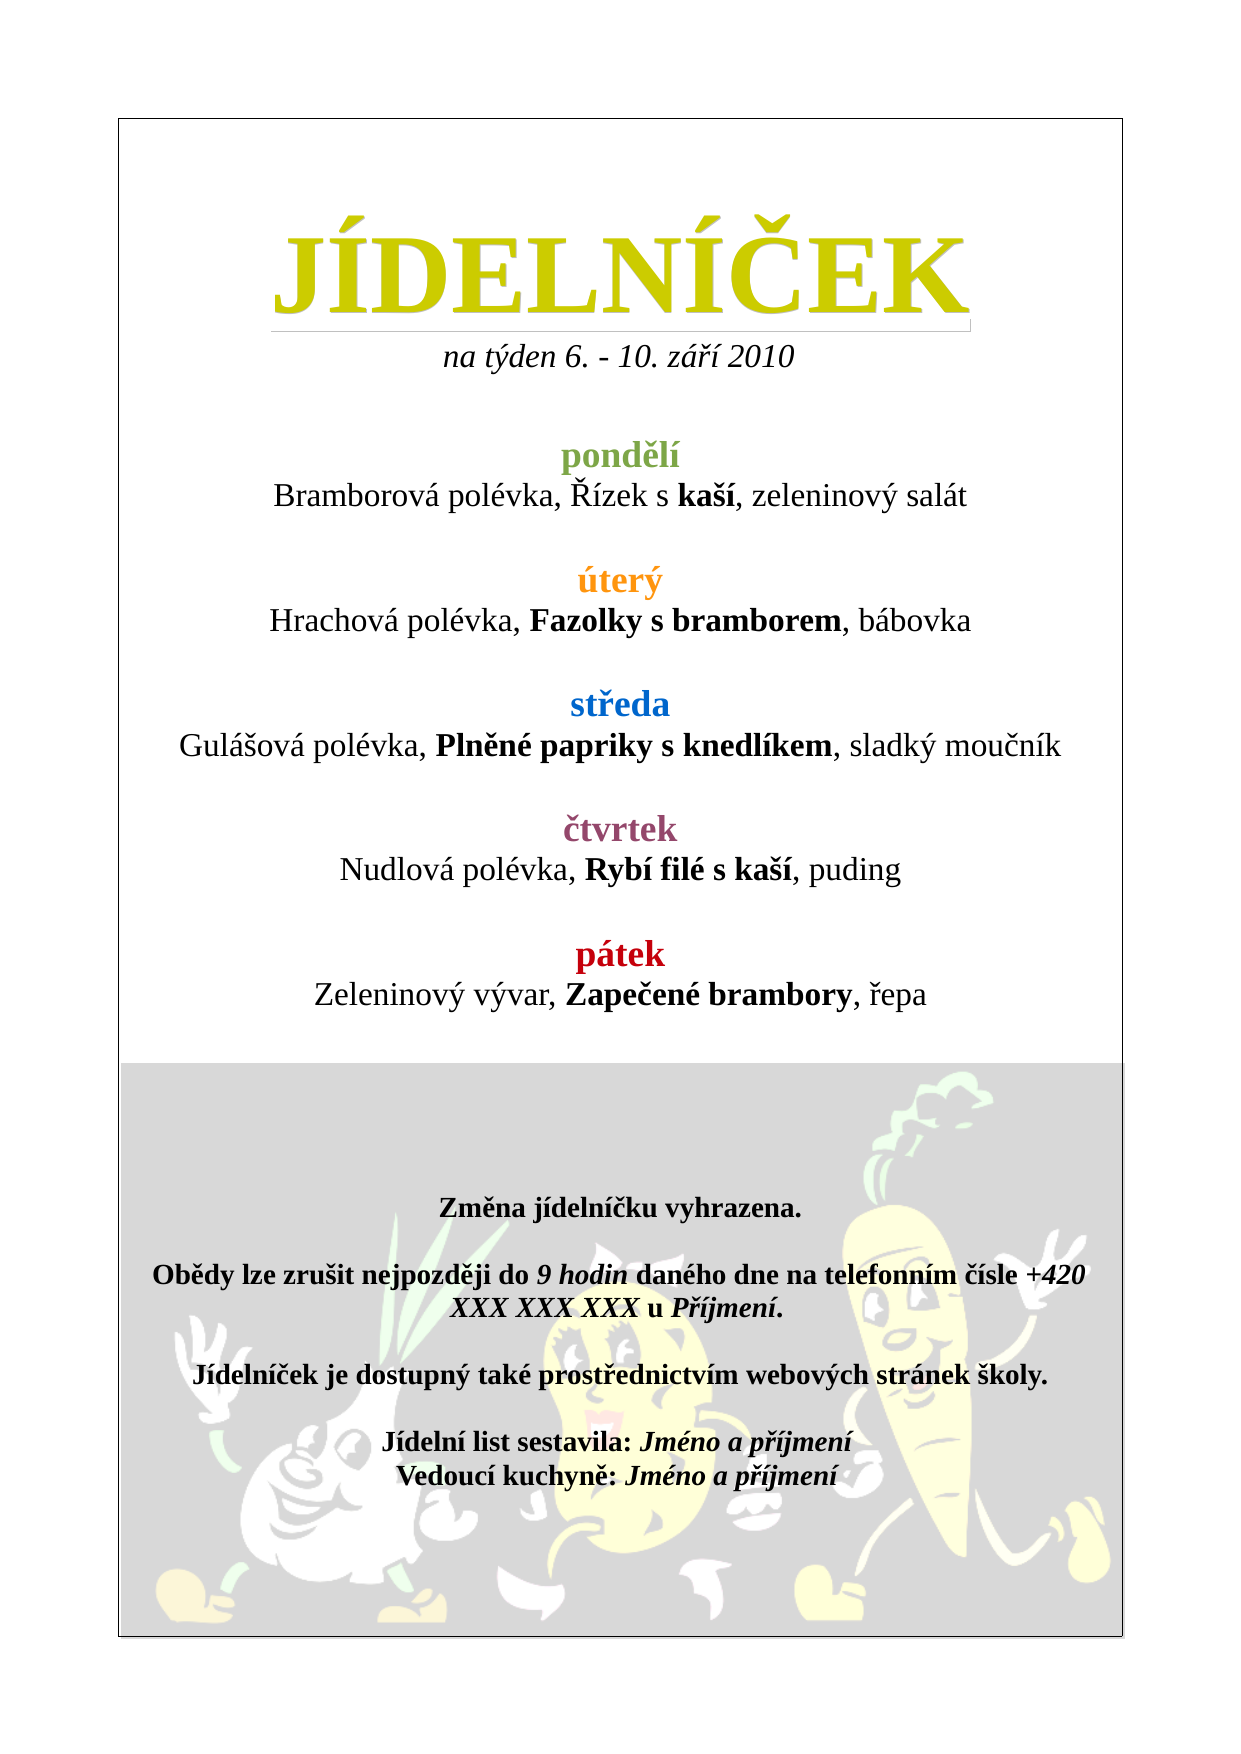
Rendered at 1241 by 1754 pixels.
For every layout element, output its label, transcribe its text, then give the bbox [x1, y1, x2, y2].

text čtvrtek [121, 806, 1119, 849]
text JÍDELNÍČEK [121, 207, 1119, 337]
text pondělí [121, 433, 1119, 476]
text úterý [121, 557, 1119, 600]
text Zeleninový vývar, Zapečené brambory, řepa [121, 974, 1119, 1012]
text Hrachová polévka, Fazolky s bramborem, bábovka [121, 600, 1119, 639]
text středa [121, 682, 1119, 725]
text pátek [121, 931, 1119, 974]
text Bramborová polévka, Řízek s kaší, zeleninový salát [121, 476, 1119, 514]
text Nudlová polévka, Rybí filé s kaší, puding [121, 849, 1119, 888]
text Gulášová polévka, Plněné papriky s knedlíkem, sladký moučník [121, 725, 1119, 763]
text na týden 6. - 10. září 2010 [121, 337, 1119, 375]
